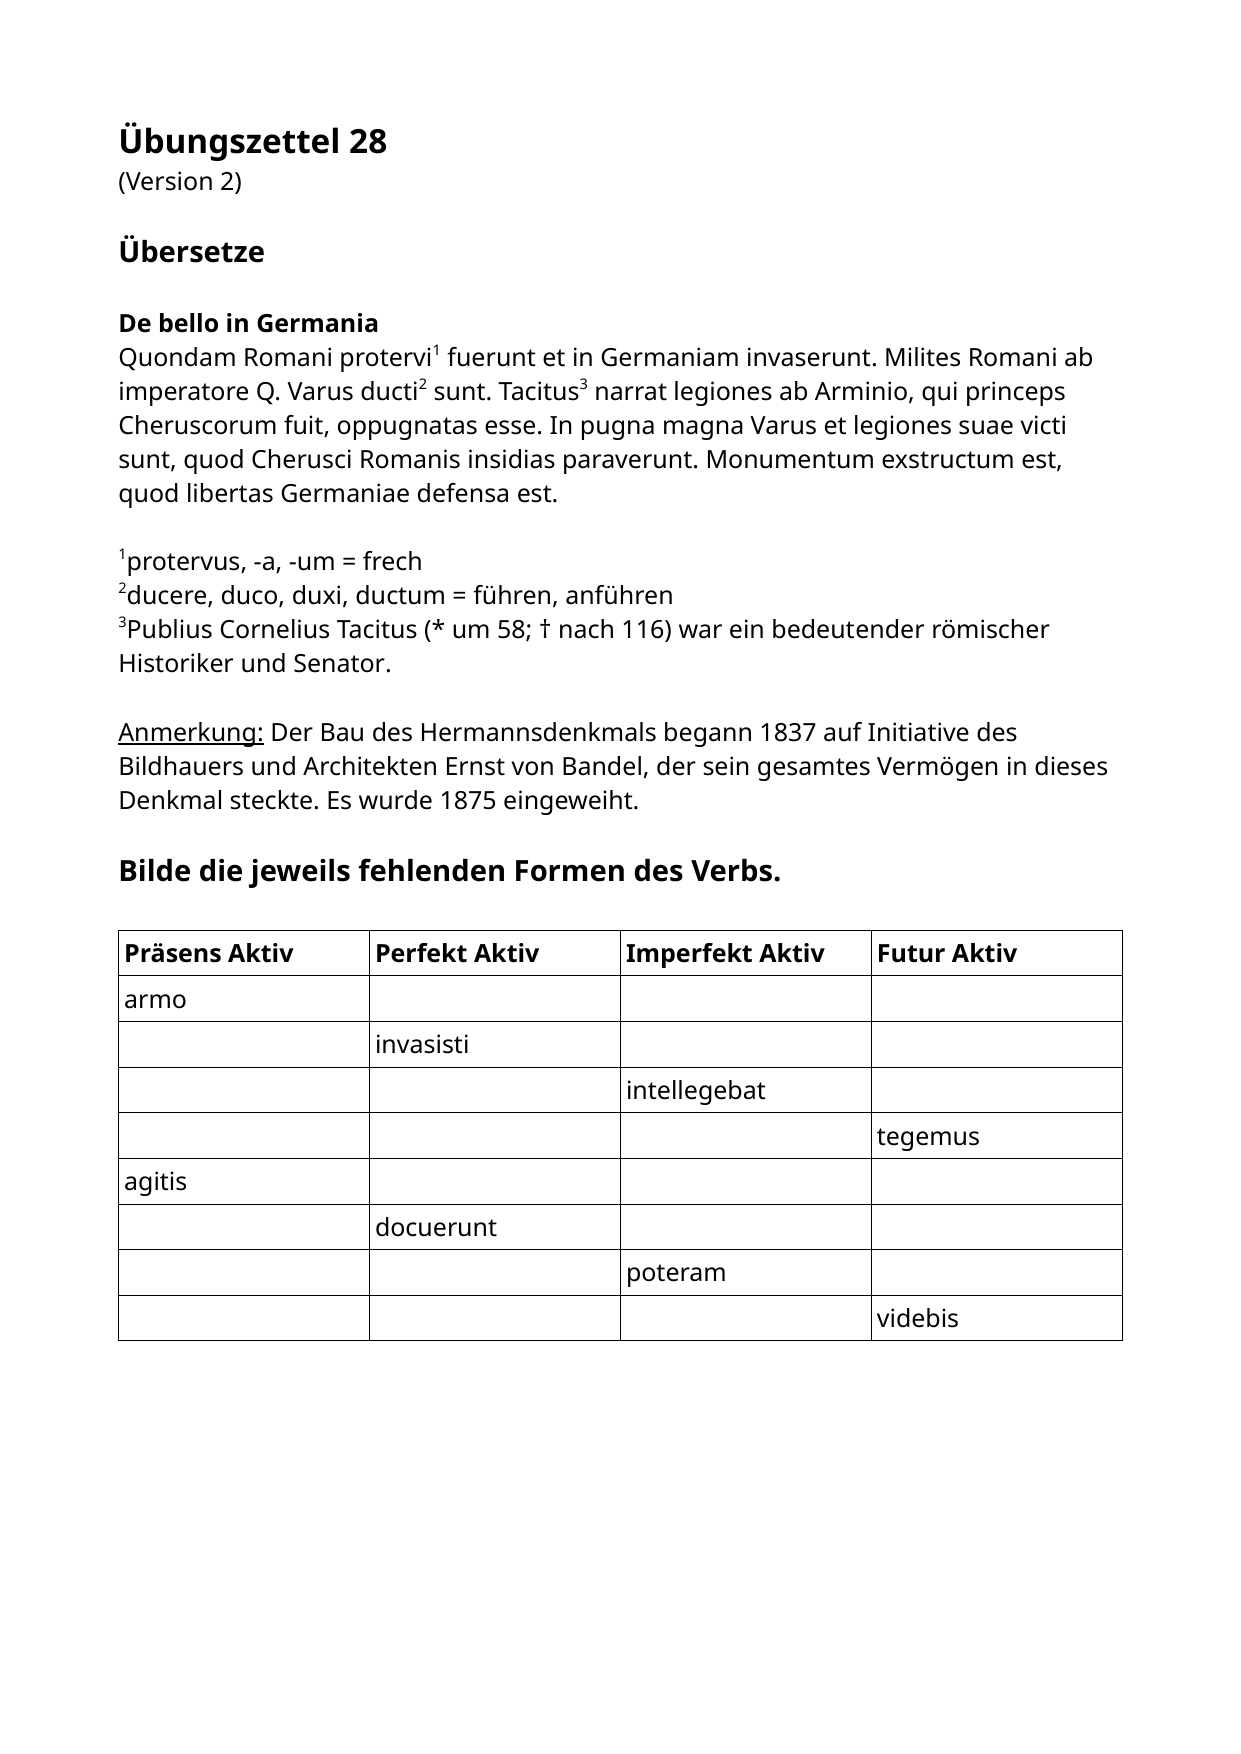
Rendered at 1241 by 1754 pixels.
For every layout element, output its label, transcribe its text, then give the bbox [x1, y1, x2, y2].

table_cell [872, 1068, 1122, 1112]
table_header Futur Aktiv [872, 931, 1122, 975]
table_cell [370, 1159, 620, 1203]
table_cell tegemus [872, 1113, 1122, 1158]
table_header Imperfekt Aktiv [621, 931, 871, 975]
table_cell [119, 1250, 369, 1295]
table_cell [872, 976, 1122, 1021]
table_cell [119, 1113, 369, 1158]
text Anmerkung: Der Bau des Hermannsdenkmals begann 1837 auf Initiative des Bildhauers und Architekten Ernst von Bandel, der sein gesamtes Vermögen in dieses Denkmal steckte. Es wurde 1875 eingeweiht. [118, 714, 1122, 816]
table_cell videbis [872, 1296, 1122, 1340]
table_cell [119, 1068, 369, 1112]
text (Version 2) [118, 163, 1122, 198]
table_header Perfekt Aktiv [370, 931, 620, 975]
table_cell [621, 1159, 871, 1203]
table_cell docuerunt [370, 1205, 620, 1249]
table_cell [621, 976, 871, 1021]
text Übersetze [118, 232, 1122, 271]
table_cell armo [119, 976, 369, 1021]
table_cell intellegebat [621, 1068, 871, 1112]
text 2ducere, duco, duxi, ductum = führen, anführen [118, 578, 1122, 612]
table_cell agitis [119, 1159, 369, 1203]
table_cell [621, 1113, 871, 1158]
table_cell [370, 1250, 620, 1295]
text 3Publius Cornelius Tacitus (* um 58; † nach 116) war ein bedeutender römischer Historiker und Senator. [118, 612, 1122, 680]
table_cell [872, 1022, 1122, 1067]
table_cell [119, 1205, 369, 1249]
table_cell poteram [621, 1250, 871, 1295]
table_cell [621, 1022, 871, 1067]
table_cell [370, 976, 620, 1021]
table_cell [872, 1159, 1122, 1203]
table_cell [872, 1250, 1122, 1295]
table_cell invasisti [370, 1022, 620, 1067]
table_cell [370, 1068, 620, 1112]
table_header Präsens Aktiv [119, 931, 369, 975]
table_cell [119, 1296, 369, 1340]
table_cell [119, 1022, 369, 1067]
text 1protervus, -a, -um = frech [118, 544, 1122, 578]
table_cell [370, 1113, 620, 1158]
text Übungszettel 28 [118, 118, 1122, 163]
text De bello in Germania [118, 305, 1122, 339]
text Quondam Romani protervi1 fuerunt et in Germaniam invaserunt. Milites Romani ab imperatore Q. Varus ducti2 sunt. Tacitus3 narrat legiones ab Arminio, qui princeps Cheruscorum fuit, oppugnatas esse. In pugna magna Varus et legiones suae victi sunt, quod Cherusci Romanis insidias paraverunt. Monumentum exstructum est, quod libertas Germaniae defensa est. [118, 339, 1122, 510]
table_cell [621, 1205, 871, 1249]
table_cell [872, 1205, 1122, 1249]
text Bilde die jeweils fehlenden Formen des Verbs. [118, 850, 1122, 890]
table_cell [370, 1296, 620, 1340]
table_cell [621, 1296, 871, 1340]
